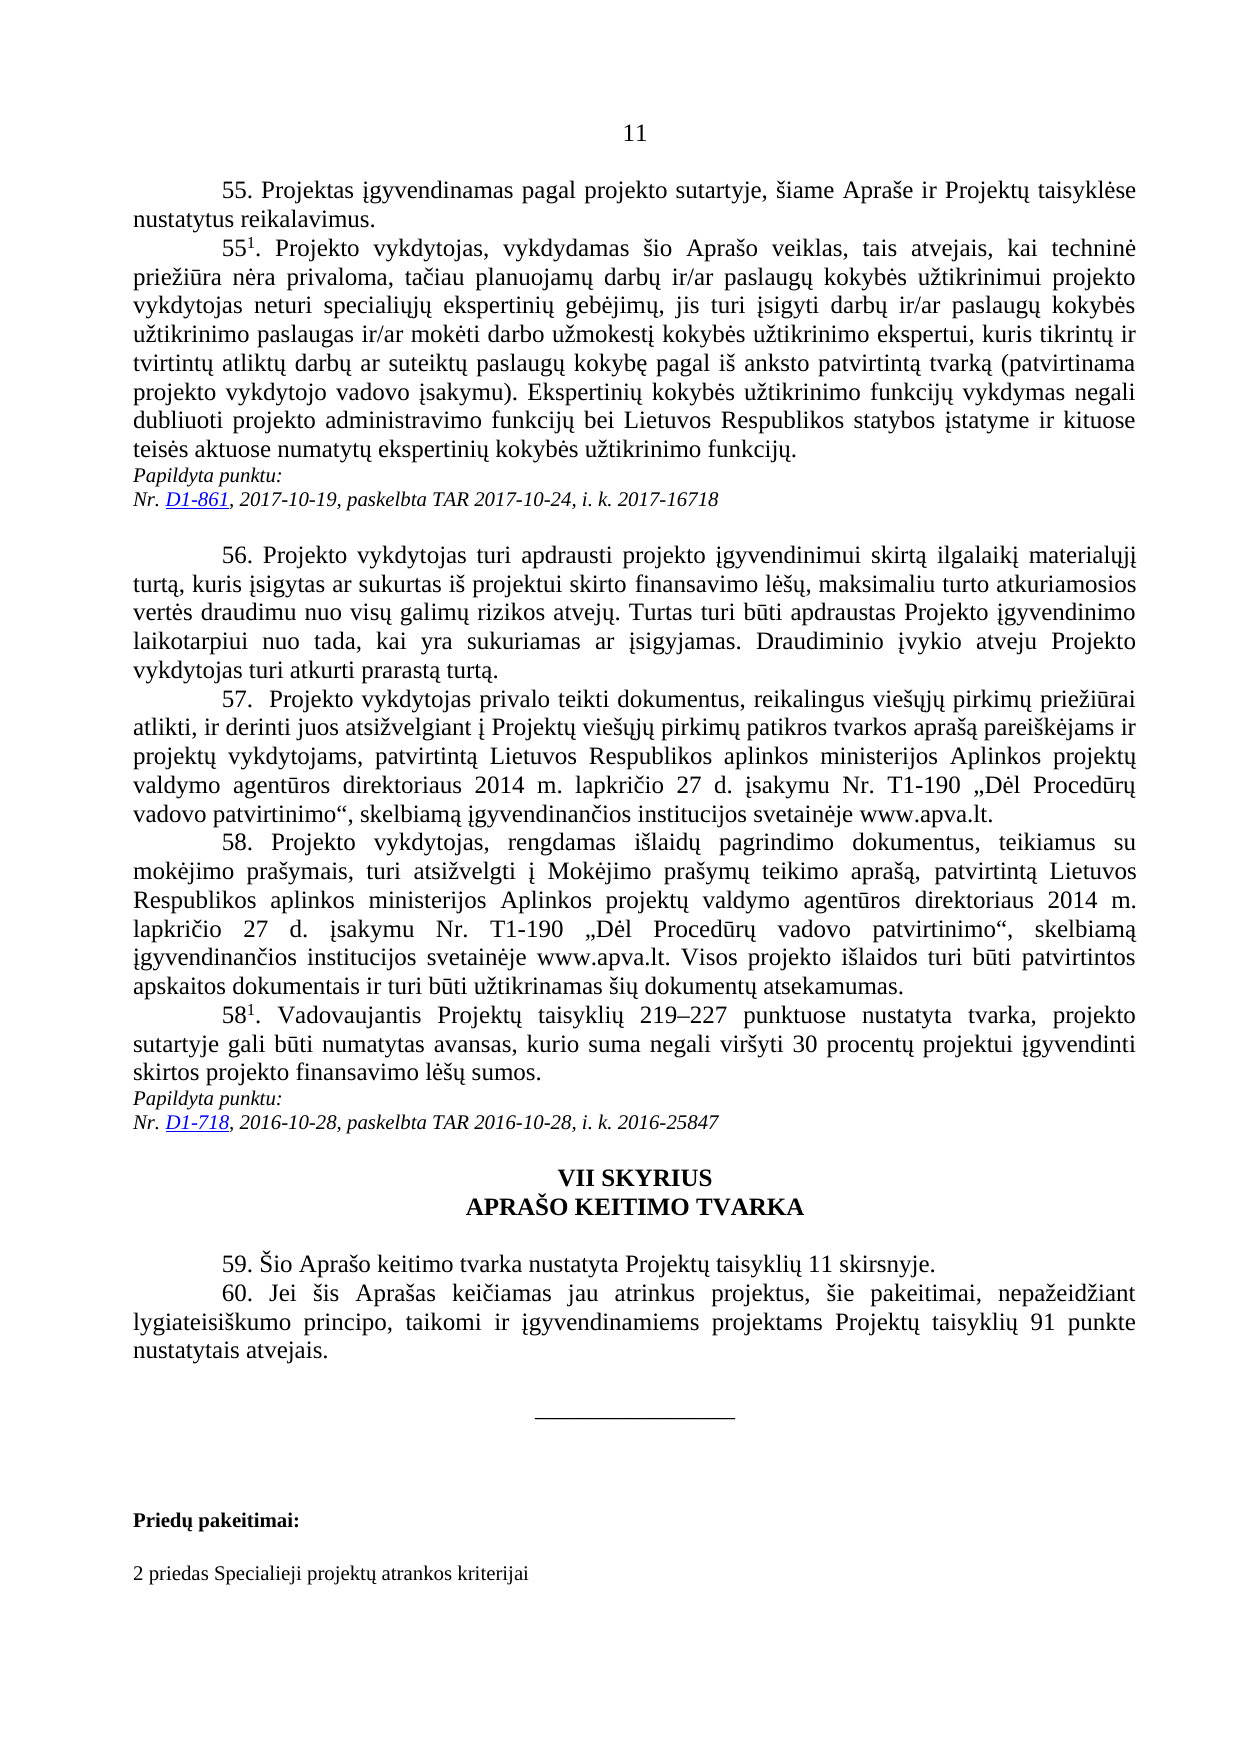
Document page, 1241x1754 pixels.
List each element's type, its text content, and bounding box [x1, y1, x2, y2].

text APRAŠO KEITIMO TVARKA [133, 1192, 1137, 1221]
text Papildyta punktu: [133, 463, 1137, 487]
text 581. Vadovaujantis Projektų taisyklių 219–227 punktuose nustatyta tvarka, projekto sutartyje gali būti numatytas avansas, kurio suma negali viršyti 30 procentų projektui įgyvendinti skirtos projekto finansavimo lėšų sumos. [133, 1000, 1137, 1086]
text 55. Projektas įgyvendinamas pagal projekto sutartyje, šiame Apraše ir Projektų taisyklėse nustatytus reikalavimus. [133, 176, 1137, 233]
text 58. Projekto vykdytojas, rengdamas išlaidų pagrindimo dokumentus, teikiamus su mokėjimo prašymais, turi atsižvelgti į Mokėjimo prašymų teikimo aprašą, patvirtintą Lietuvos Respublikos aplinkos ministerijos Aplinkos projektų valdymo agentūros direktoriaus 2014 m. lapkričio 27 d. įsakymu Nr. T1-190 „Dėl Procedūrų vadovo patvirtinimo“, skelbiamą įgyvendinančios institucijos svetainėje www.apva.lt. Visos projekto išlaidos turi būti patvirtintos apskaitos dokumentais ir turi būti užtikrinamas šių dokumentų atsekamumas. [133, 827, 1137, 1000]
text Papildyta punktu: [133, 1086, 1137, 1110]
text 60. Jei šis Aprašas keičiamas jau atrinkus projektus, šie pakeitimai, nepažeidžiant lygiateisiškumo principo, taikomi ir įgyvendinamiems projektams Projektų taisyklių 91 punkte nustatytais atvejais. [133, 1278, 1137, 1364]
text Priedų pakeitimai: [133, 1508, 1137, 1532]
text Nr. D1-718, 2016-10-28, paskelbta TAR 2016-10-28, i. k. 2016-25847 [133, 1110, 1137, 1134]
text 56. Projekto vykdytojas turi apdrausti projekto įgyvendinimui skirtą ilgalaikį materialųjį turtą, kuris įsigytas ar sukurtas iš projektui skirto finansavimo lėšų, maksimaliu turto atkuriamosios vertės draudimu nuo visų galimų rizikos atvejų. Turtas turi būti apdraustas Projekto įgyvendinimo laikotarpiui nuo tada, kai yra sukuriamas ar įsigyjamas. Draudiminio įvykio atveju Projekto vykdytojas turi atkurti prarastą turtą. [133, 540, 1137, 684]
text 59. Šio Aprašo keitimo tvarka nustatyta Projektų taisyklių 11 skirsnyje. [133, 1249, 1137, 1278]
text Nr. D1-861, 2017-10-19, paskelbta TAR 2017-10-24, i. k. 2017-16718 [133, 487, 1137, 511]
text VII SKYRIUS [133, 1163, 1137, 1192]
text 551. Projekto vykdytojas, vykdydamas šio Aprašo veiklas, tais atvejais, kai techninė priežiūra nėra privaloma, tačiau planuojamų darbų ir/ar paslaugų kokybės užtikrinimui projekto vykdytojas neturi specialiųjų ekspertinių gebėjimų, jis turi įsigyti darbų ir/ar paslaugų kokybės užtikrinimo paslaugas ir/ar mokėti darbo užmokestį kokybės užtikrinimo ekspertui, kuris tikrintų ir tvirtintų atliktų darbų ar suteiktų paslaugų kokybę pagal iš anksto patvirtintą tvarką (patvirtinama projekto vykdytojo vadovo įsakymu). Ekspertinių kokybės užtikrinimo funkcijų vykdymas negali dubliuoti projekto administravimo funkcijų bei Lietuvos Respublikos statybos įstatyme ir kituose teisės aktuose numatytų ekspertinių kokybės užtikrinimo funkcijų. [133, 233, 1137, 463]
text 2 priedas Specialieji projektų atrankos kriterijai [133, 1561, 1137, 1585]
text ________________ [133, 1393, 1137, 1422]
text 57. Projekto vykdytojas privalo teikti dokumentus, reikalingus viešųjų pirkimų priežiūrai atlikti, ir derinti juos atsižvelgiant į Projektų viešųjų pirkimų patikros tvarkos aprašą pareiškėjams ir projektų vykdytojams, patvirtintą Lietuvos Respublikos aplinkos ministerijos Aplinkos projektų valdymo agentūros direktoriaus 2014 m. lapkričio 27 d. įsakymu Nr. T1-190 „Dėl Procedūrų vadovo patvirtinimo“, skelbiamą įgyvendinančios institucijos svetainėje www.apva.lt. [133, 684, 1137, 827]
